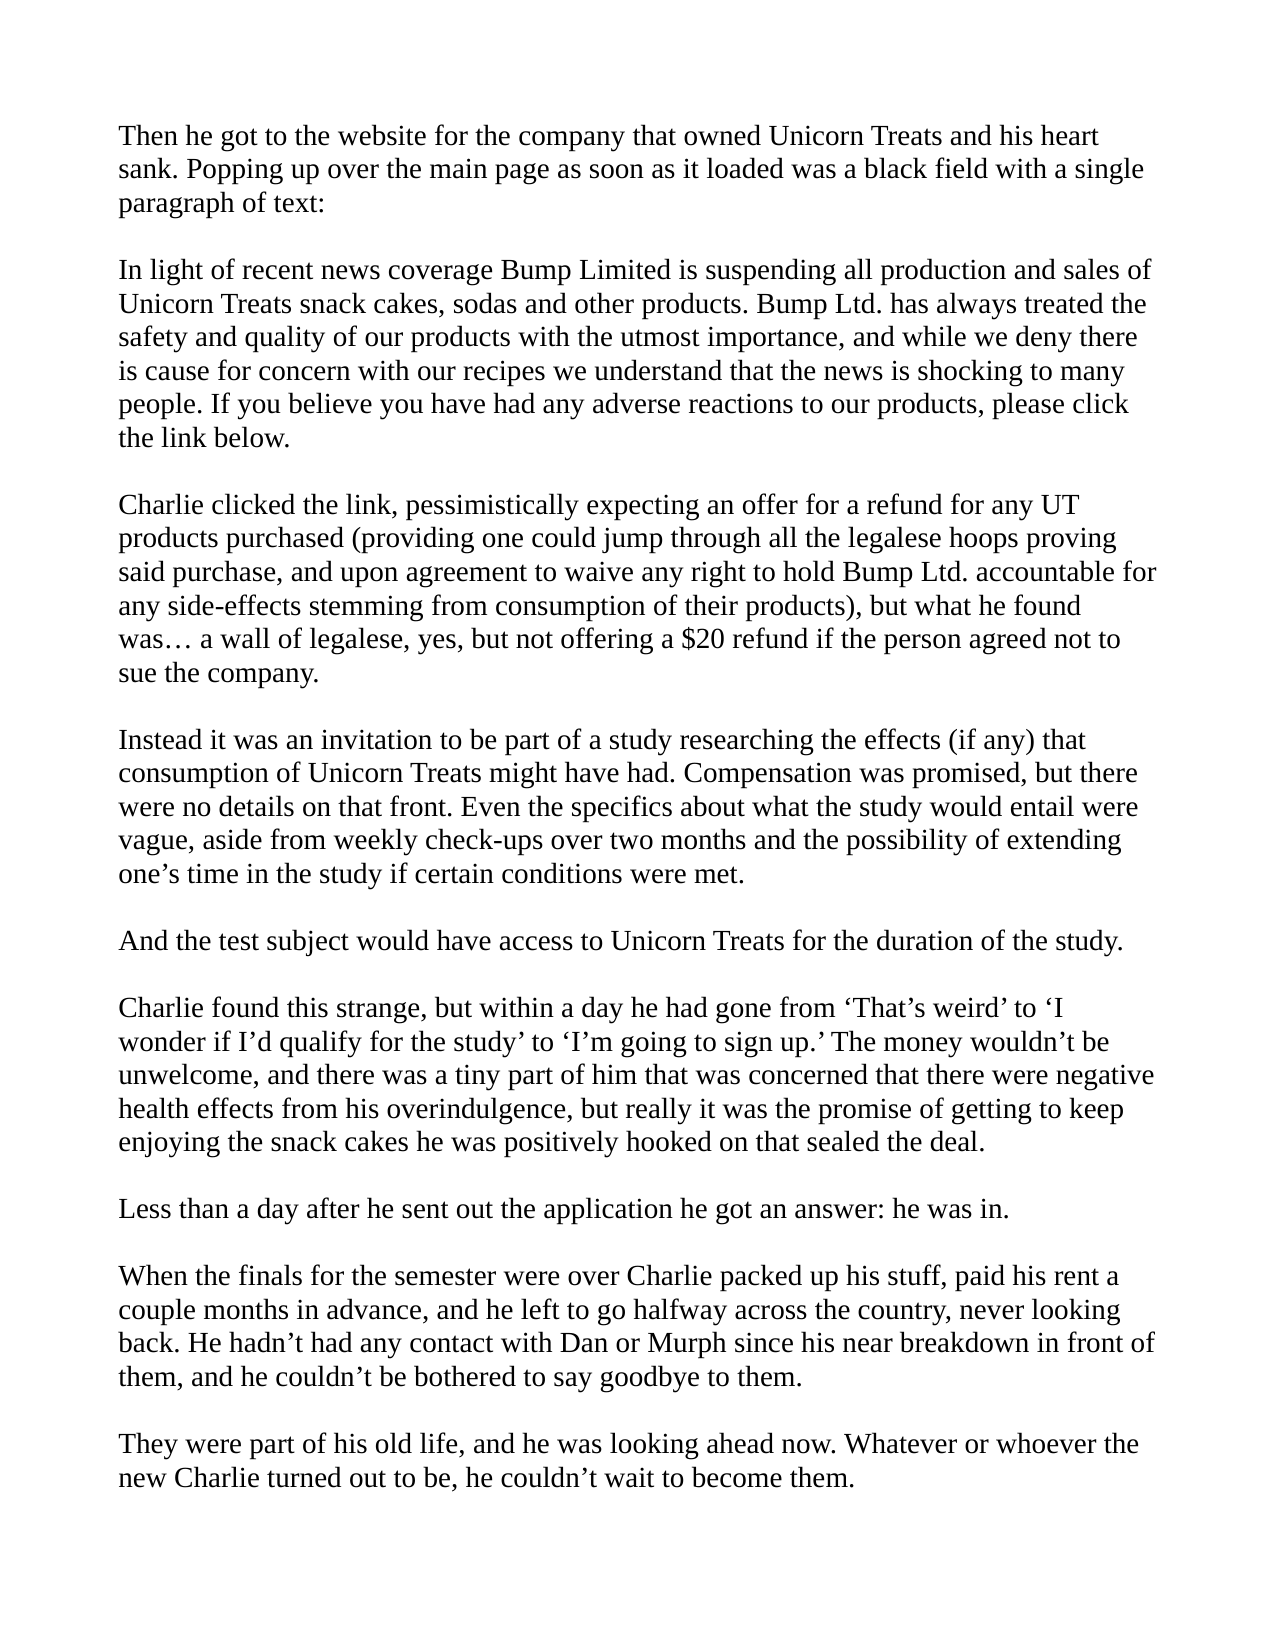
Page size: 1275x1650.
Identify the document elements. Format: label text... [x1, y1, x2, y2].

text When the finals for the semester were over Charlie packed up his stuff, paid his rent a couple months in advance, and he left to go halfway across the country, never looking back. He hadn’t had any contact with Dan or Murph since his near breakdown in front of them, and he couldn’t be bothered to say goodbye to them. [118, 1258, 1157, 1393]
text Instead it was an invitation to be part of a study researching the effects (if any) that consumption of Unicorn Treats might have had. Compensation was promised, but there were no details on that front. Even the specifics about what the study would entail were vague, aside from weekly check-ups over two months and the possibility of extending one’s time in the study if certain conditions were met. [118, 722, 1157, 889]
text Then he got to the website for the company that owned Unicorn Treats and his heart sank. Popping up over the main page as soon as it loaded was a black field with a single paragraph of text: [118, 118, 1157, 219]
text In light of recent news coverage Bump Limited is suspending all production and sales of Unicorn Treats snack cakes, sodas and other products. Bump Ltd. has always treated the safety and quality of our products with the utmost importance, and while we deny there is cause for concern with our recipes we understand that the news is shocking to many people. If you believe you have had any adverse reactions to our products, please click the link below. [118, 252, 1157, 453]
text Charlie found this strange, but within a day he had gone from ‘That’s weird’ to ‘I wonder if I’d qualify for the study’ to ‘I’m going to sign up.’ The money wouldn’t be unwelcome, and there was a tiny part of him that was concerned that there were negative health effects from his overindulgence, but really it was the promise of getting to keep enjoying the snack cakes he was positively hooked on that sealed the deal. [118, 990, 1157, 1158]
text Charlie clicked the link, pessimistically expecting an offer for a refund for any UT products purchased (providing one could jump through all the legalese hoops proving said purchase, and upon agreement to waive any right to hold Bump Ltd. accountable for any side-effects stemming from consumption of their products), but what he found was… a wall of legalese, yes, but not offering a $20 refund if the person agreed not to sue the company. [118, 487, 1157, 688]
text Less than a day after he sent out the application he got an answer: he was in. [118, 1191, 1157, 1225]
text They were part of his old life, and he was looking ahead now. Whatever or whoever the new Charlie turned out to be, he couldn’t wait to become them. [118, 1426, 1157, 1493]
text And the test subject would have access to Unicorn Treats for the duration of the study. [118, 923, 1157, 957]
